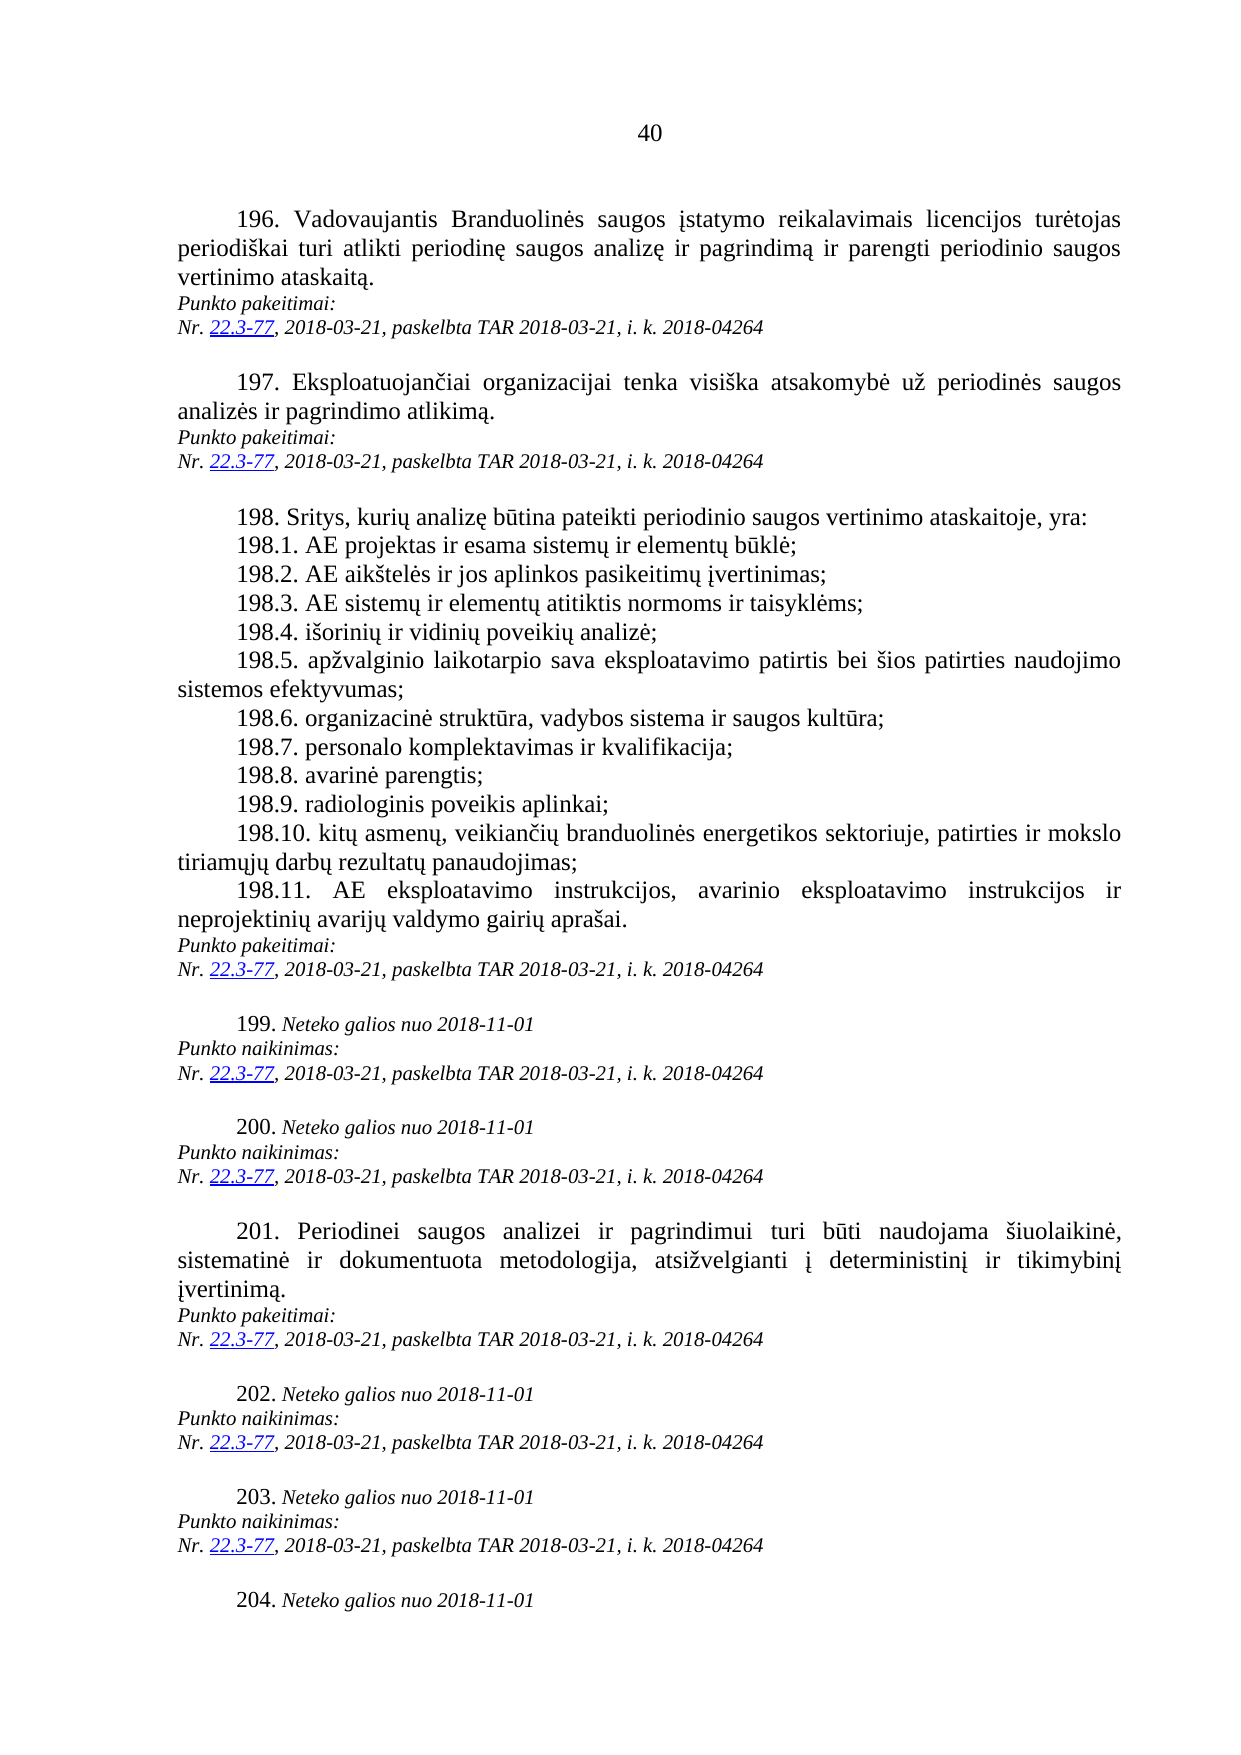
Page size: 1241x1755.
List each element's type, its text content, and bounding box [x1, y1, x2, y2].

text 198.9. radiologinis poveikis aplinkai; [177, 789, 1122, 818]
text Punkto pakeitimai: [177, 291, 1122, 315]
text 198.2. AE aikštelės ir jos aplinkos pasikeitimų įvertinimas; [177, 559, 1122, 588]
text Punkto naikinimas: [177, 1139, 1122, 1164]
text 198.7. personalo komplektavimas ir kvalifikacija; [177, 732, 1122, 761]
text Punkto pakeitimai: [177, 1303, 1122, 1327]
text 198.4. išorinių ir vidinių poveikių analizė; [177, 617, 1122, 646]
text 200. Neteko galios nuo 2018-11-01 [177, 1113, 1122, 1139]
text 203. Neteko galios nuo 2018-11-01 [177, 1483, 1122, 1509]
text 201. Periodinei saugos analizei ir pagrindimui turi būti naudojama šiuolaikinė, sistematinė ir dokumentuota metodologija, atsižvelgianti į deterministinį ir tikimybinį įvertinimą. [177, 1216, 1122, 1303]
text Nr. 22.3-77, 2018-03-21, paskelbta TAR 2018-03-21, i. k. 2018-04264 [177, 1327, 1122, 1351]
text Nr. 22.3-77, 2018-03-21, paskelbta TAR 2018-03-21, i. k. 2018-04264 [177, 1430, 1122, 1454]
text Nr. 22.3-77, 2018-03-21, paskelbta TAR 2018-03-21, i. k. 2018-04264 [177, 1164, 1122, 1188]
text 196. Vadovaujantis Branduolinės saugos įstatymo reikalavimais licencijos turėtojas periodiškai turi atlikti periodinę saugos analizę ir pagrindimą ir parengti periodinio saugos vertinimo ataskaitą. [177, 204, 1122, 291]
text 198.1. AE projektas ir esama sistemų ir elementų būklė; [177, 531, 1122, 559]
text 198.10. kitų asmenų, veikiančių branduolinės energetikos sektoriuje, patirties ir mokslo tiriamųjų darbų rezultatų panaudojimas; [177, 818, 1122, 876]
text 204. Neteko galios nuo 2018-11-01 [177, 1586, 1122, 1612]
text Punkto naikinimas: [177, 1406, 1122, 1430]
text 198.3. AE sistemų ir elementų atitiktis normoms ir taisyklėms; [177, 588, 1122, 617]
text Nr. 22.3-77, 2018-03-21, paskelbta TAR 2018-03-21, i. k. 2018-04264 [177, 449, 1122, 473]
text 198.6. organizacinė struktūra, vadybos sistema ir saugos kultūra; [177, 703, 1122, 732]
text Punkto pakeitimai: [177, 425, 1122, 449]
text Nr. 22.3-77, 2018-03-21, paskelbta TAR 2018-03-21, i. k. 2018-04264 [177, 315, 1122, 339]
text 198.8. avarinė parengtis; [177, 761, 1122, 789]
text 202. Neteko galios nuo 2018-11-01 [177, 1379, 1122, 1406]
text Nr. 22.3-77, 2018-03-21, paskelbta TAR 2018-03-21, i. k. 2018-04264 [177, 1060, 1122, 1084]
text Punkto naikinimas: [177, 1036, 1122, 1060]
text 198.11. AE eksploatavimo instrukcijos, avarinio eksploatavimo instrukcijos ir neprojektinių avarijų valdymo gairių aprašai. [177, 876, 1122, 933]
text 199. Neteko galios nuo 2018-11-01 [177, 1010, 1122, 1036]
text 198.5. apžvalginio laikotarpio sava eksploatavimo patirtis bei šios patirties naudojimo sistemos efektyvumas; [177, 646, 1122, 703]
text Punkto naikinimas: [177, 1509, 1122, 1533]
text 198. Sritys, kurių analizę būtina pateikti periodinio saugos vertinimo ataskaitoje, yra: [177, 502, 1122, 531]
text Nr. 22.3-77, 2018-03-21, paskelbta TAR 2018-03-21, i. k. 2018-04264 [177, 1533, 1122, 1557]
text Nr. 22.3-77, 2018-03-21, paskelbta TAR 2018-03-21, i. k. 2018-04264 [177, 957, 1122, 981]
text 197. Eksploatuojančiai organizacijai tenka visiška atsakomybė už periodinės saugos analizės ir pagrindimo atlikimą. [177, 367, 1122, 425]
text Punkto pakeitimai: [177, 933, 1122, 957]
